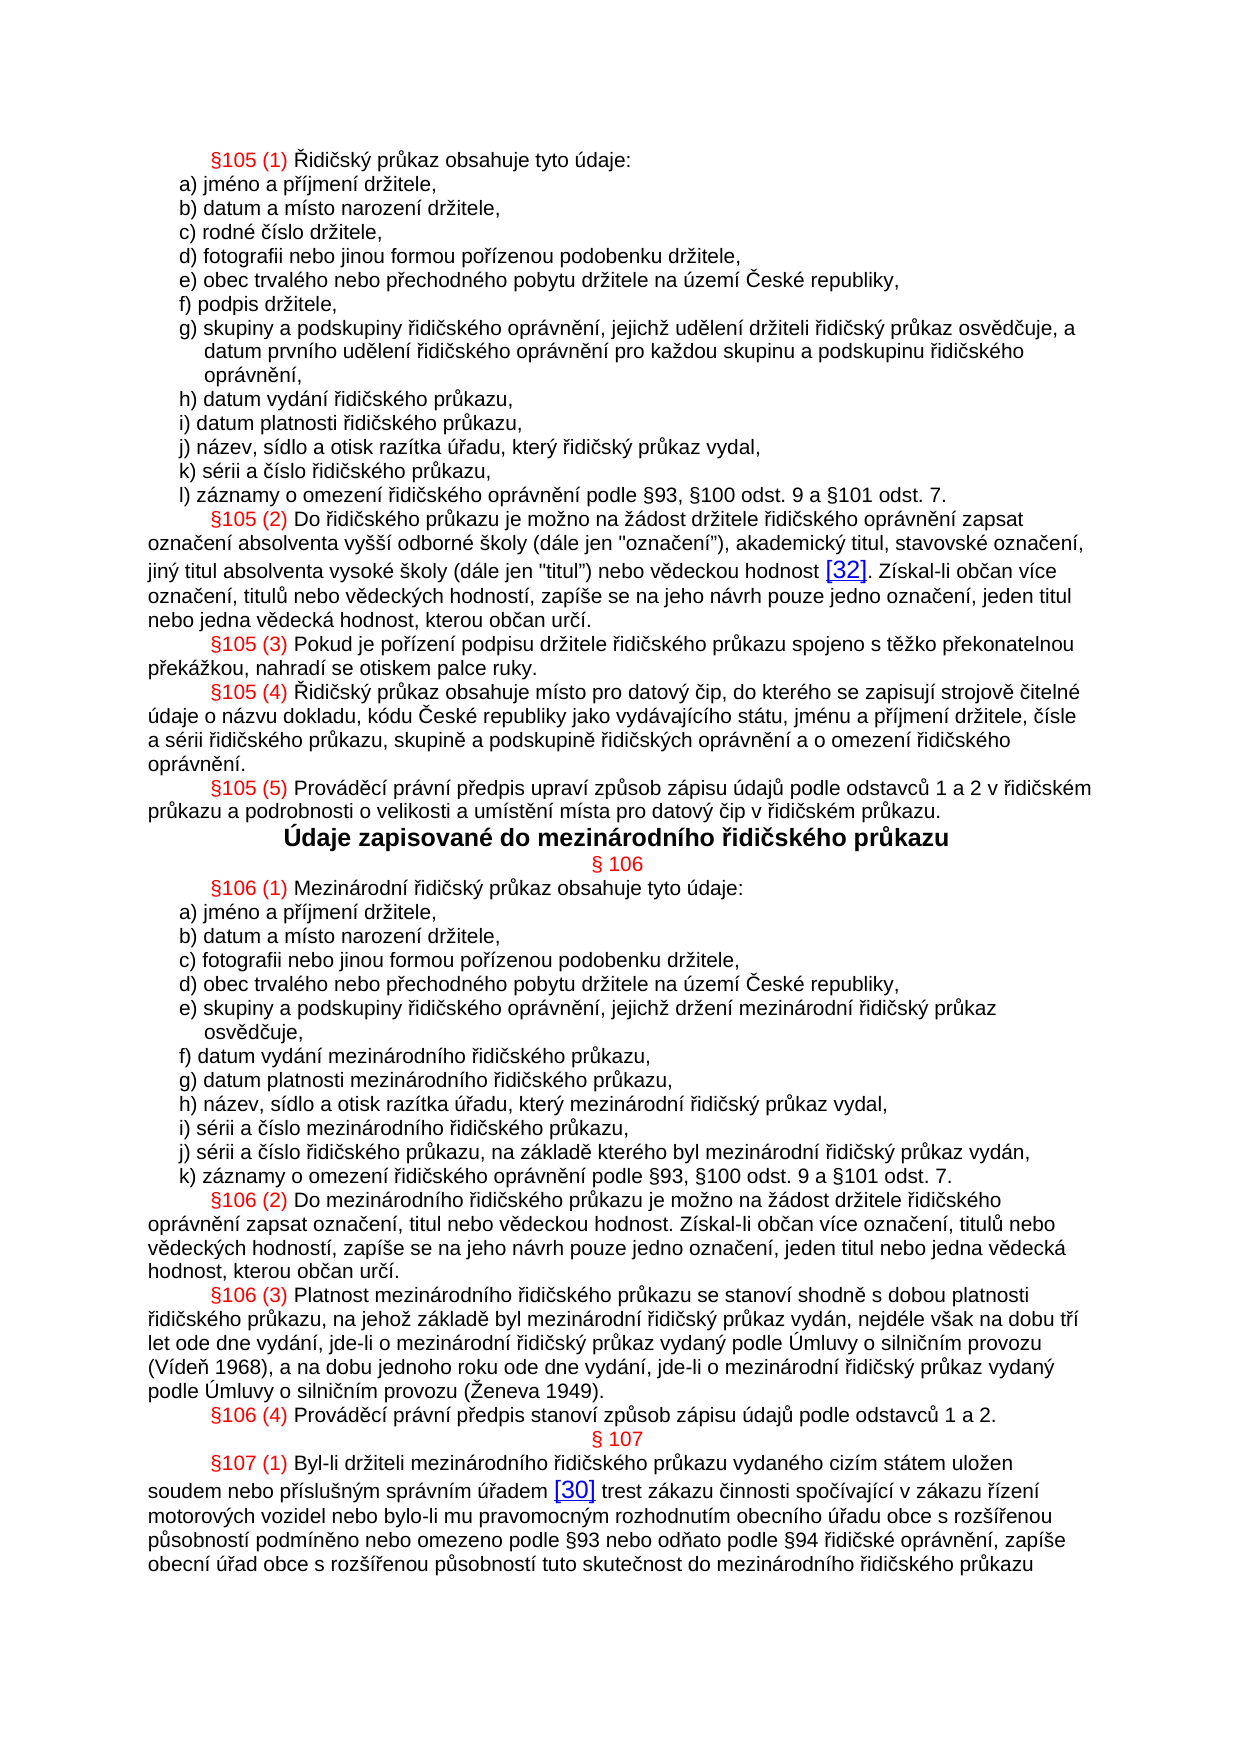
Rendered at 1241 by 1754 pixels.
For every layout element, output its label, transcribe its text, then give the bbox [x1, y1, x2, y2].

text i) sérii a číslo mezinárodního řidičského průkazu, [179, 1116, 1093, 1139]
text §105 (2) Do řidičského průkazu je možno na žádost držitele řidičského oprávnění zapsat označení absolventa vyšší odborné školy (dále jen "označení”), akademický titul, stavovské označení, jiný titul absolventa vysoké školy (dále jen "titul”) nebo vědeckou hodnost [32]. Získal-li občan více označení, titulů nebo vědeckých hodností, zapíše se na jeho návrh pouze jedno označení, jeden titul nebo jedna vědecká hodnost, kterou občan určí. [148, 507, 1093, 632]
text c) fotografii nebo jinou formou pořízenou podobenku držitele, [179, 948, 1093, 972]
text g) skupiny a podskupiny řidičského oprávnění, jejichž udělení držiteli řidičský průkaz osvědčuje, a datum prvního udělení řidičského oprávnění pro každou skupinu a podskupinu řidičského oprávnění, [179, 315, 1093, 387]
text i) datum platnosti řidičského průkazu, [179, 411, 1093, 435]
text e) obec trvalého nebo přechodného pobytu držitele na území České republiky, [179, 267, 1093, 291]
text c) rodné číslo držitele, [179, 219, 1093, 243]
text §106 (1) Mezinárodní řidičský průkaz obsahuje tyto údaje: [148, 876, 1093, 900]
text j) název, sídlo a otisk razítka úřadu, který řidičský průkaz vydal, [179, 435, 1093, 459]
text a) jméno a příjmení držitele, [179, 172, 1093, 196]
text h) název, sídlo a otisk razítka úřadu, který mezinárodní řidičský průkaz vydal, [179, 1092, 1093, 1116]
text §105 (4) Řidičský průkaz obsahuje místo pro datový čip, do kterého se zapisují strojově čitelné údaje o názvu dokladu, kódu České republiky jako vydávajícího státu, jménu a příjmení držitele, čísle a sérii řidičského průkazu, skupině a podskupině řidičských oprávnění a o omezení řidičského oprávnění. [148, 679, 1093, 775]
text g) datum platnosti mezinárodního řidičského průkazu, [179, 1068, 1093, 1092]
text f) podpis držitele, [179, 291, 1093, 315]
text §106 (3) Platnost mezinárodního řidičského průkazu se stanoví shodně s dobou platnosti řidičského průkazu, na jehož základě byl mezinárodní řidičský průkaz vydán, nejdéle však na dobu tří let ode dne vydání, jde-li o mezinárodní řidičský průkaz vydaný podle Úmluvy o silničním provozu (Vídeň 1968), a na dobu jednoho roku ode dne vydání, jde-li o mezinárodní řidičský průkaz vydaný podle Úmluvy o silničním provozu (Ženeva 1949). [148, 1283, 1093, 1403]
text f) datum vydání mezinárodního řidičského průkazu, [179, 1044, 1093, 1068]
text § 107 [148, 1427, 1093, 1451]
text h) datum vydání řidičského průkazu, [179, 387, 1093, 411]
text b) datum a místo narození držitele, [179, 924, 1093, 948]
text k) sérii a číslo řidičského průkazu, [179, 459, 1093, 483]
text § 106 [148, 852, 1093, 876]
text §106 (2) Do mezinárodního řidičského průkazu je možno na žádost držitele řidičského oprávnění zapsat označení, titul nebo vědeckou hodnost. Získal-li občan více označení, titulů nebo vědeckých hodností, zapíše se na jeho návrh pouze jedno označení, jeden titul nebo jedna vědecká hodnost, kterou občan určí. [148, 1187, 1093, 1283]
text d) obec trvalého nebo přechodného pobytu držitele na území České republiky, [179, 972, 1093, 996]
text §106 (4) Prováděcí právní předpis stanoví způsob zápisu údajů podle odstavců 1 a 2. [148, 1403, 1093, 1427]
text §105 (1) Řidičský průkaz obsahuje tyto údaje: [148, 148, 1093, 172]
text §107 (1) Byl-li držiteli mezinárodního řidičského průkazu vydaného cizím státem uložen soudem nebo příslušným správním úřadem [30] trest zákazu činnosti spočívající v zákazu řízení motorových vozidel nebo bylo-li mu pravomocným rozhodnutím obecního úřadu obce s rozšířenou působností podmíněno nebo omezeno podle §93 nebo odňato podle §94 řidičské oprávnění, zapíše obecní úřad obce s rozšířenou působností tuto skutečnost do mezinárodního řidičského průkazu [148, 1451, 1093, 1576]
text b) datum a místo narození držitele, [179, 196, 1093, 219]
text a) jméno a příjmení držitele, [179, 900, 1093, 924]
text §105 (5) Prováděcí právní předpis upraví způsob zápisu údajů podle odstavců 1 a 2 v řidičském průkazu a podrobnosti o velikosti a umístění místa pro datový čip v řidičském průkazu. [148, 775, 1093, 823]
text Údaje zapisované do mezinárodního řidičského průkazu [148, 823, 1093, 852]
text e) skupiny a podskupiny řidičského oprávnění, jejichž držení mezinárodní řidičský průkaz osvědčuje, [179, 996, 1093, 1044]
text l) záznamy o omezení řidičského oprávnění podle §93, §100 odst. 9 a §101 odst. 7. [179, 483, 1093, 507]
text k) záznamy o omezení řidičského oprávnění podle §93, §100 odst. 9 a §101 odst. 7. [179, 1163, 1093, 1187]
text d) fotografii nebo jinou formou pořízenou podobenku držitele, [179, 243, 1093, 267]
text §105 (3) Pokud je pořízení podpisu držitele řidičského průkazu spojeno s těžko překonatelnou překážkou, nahradí se otiskem palce ruky. [148, 632, 1093, 679]
text j) sérii a číslo řidičského průkazu, na základě kterého byl mezinárodní řidičský průkaz vydán, [179, 1139, 1093, 1163]
